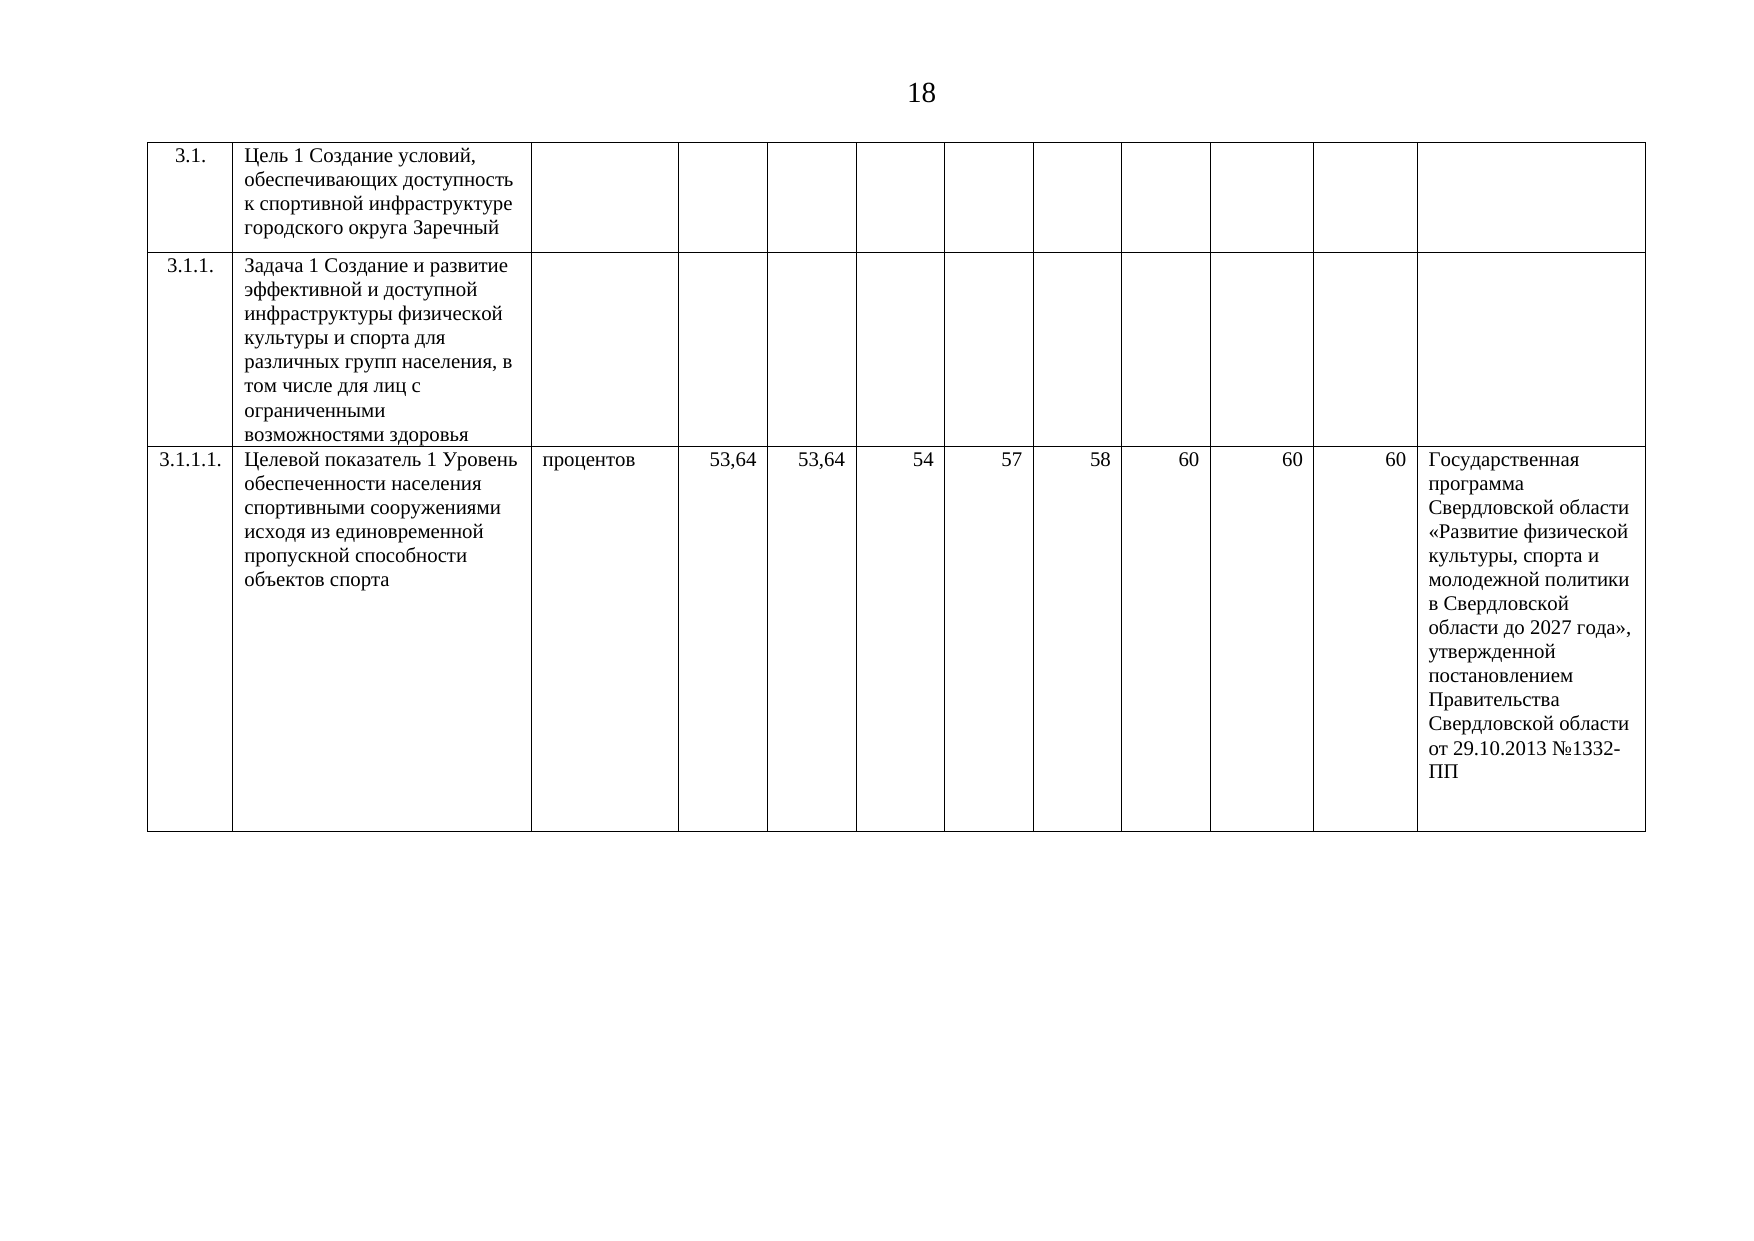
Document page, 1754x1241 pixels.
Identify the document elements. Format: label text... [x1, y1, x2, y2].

table_cell 60 [1211, 447, 1313, 831]
table_cell [1034, 253, 1121, 446]
table_cell 3.1.1. [148, 253, 232, 446]
table_cell [1314, 143, 1417, 252]
table_cell 53,64 [768, 447, 856, 831]
table_cell [1122, 253, 1210, 446]
table_cell [857, 143, 944, 252]
table_cell 3.1. [148, 143, 232, 252]
table_cell [1122, 143, 1210, 252]
table_cell [679, 253, 767, 446]
table_cell Целевой показатель 1 Уровень обеспеченности населения спортивными сооружениями исходя из единовременной пропускной способности объектов спорта [233, 447, 531, 831]
table_cell 54 [857, 447, 944, 831]
table_cell [1211, 143, 1313, 252]
table_cell 3.1.1.1. [148, 447, 232, 831]
table_cell [768, 253, 856, 446]
table_cell [945, 143, 1033, 252]
table_cell 60 [1122, 447, 1210, 831]
table_cell [768, 143, 856, 252]
table_cell [1418, 253, 1645, 446]
table_cell [945, 253, 1033, 446]
table_cell [679, 143, 767, 252]
table_cell [857, 253, 944, 446]
table_cell 58 [1034, 447, 1121, 831]
table_cell Цель 1 Создание условий, обеспечивающих доступность к спортивной инфраструктуре городского округа Заречный [233, 143, 531, 252]
table_cell [532, 253, 678, 446]
table_cell процентов [532, 447, 678, 831]
table_cell 57 [945, 447, 1033, 831]
table_cell [1211, 253, 1313, 446]
table_cell [1314, 253, 1417, 446]
table_cell [1034, 143, 1121, 252]
table_cell [532, 143, 678, 252]
table_cell 53,64 [679, 447, 767, 831]
table_cell 60 [1314, 447, 1417, 831]
table_cell Задача 1 Создание и развитие эффективной и доступной инфраструктуры физической культуры и спорта для различных групп населения, в том числе для лиц с ограниченными возможностями здоровья [233, 253, 531, 446]
table_cell [1418, 143, 1645, 252]
table_cell Государственная программа Свердловской области «Развитие физической культуры, спорта и молодежной политики в Свердловской области до 2027 года», утвержденной постановлением Правительства Свердловской области от 29.10.2013 №1332-ПП [1418, 447, 1645, 831]
